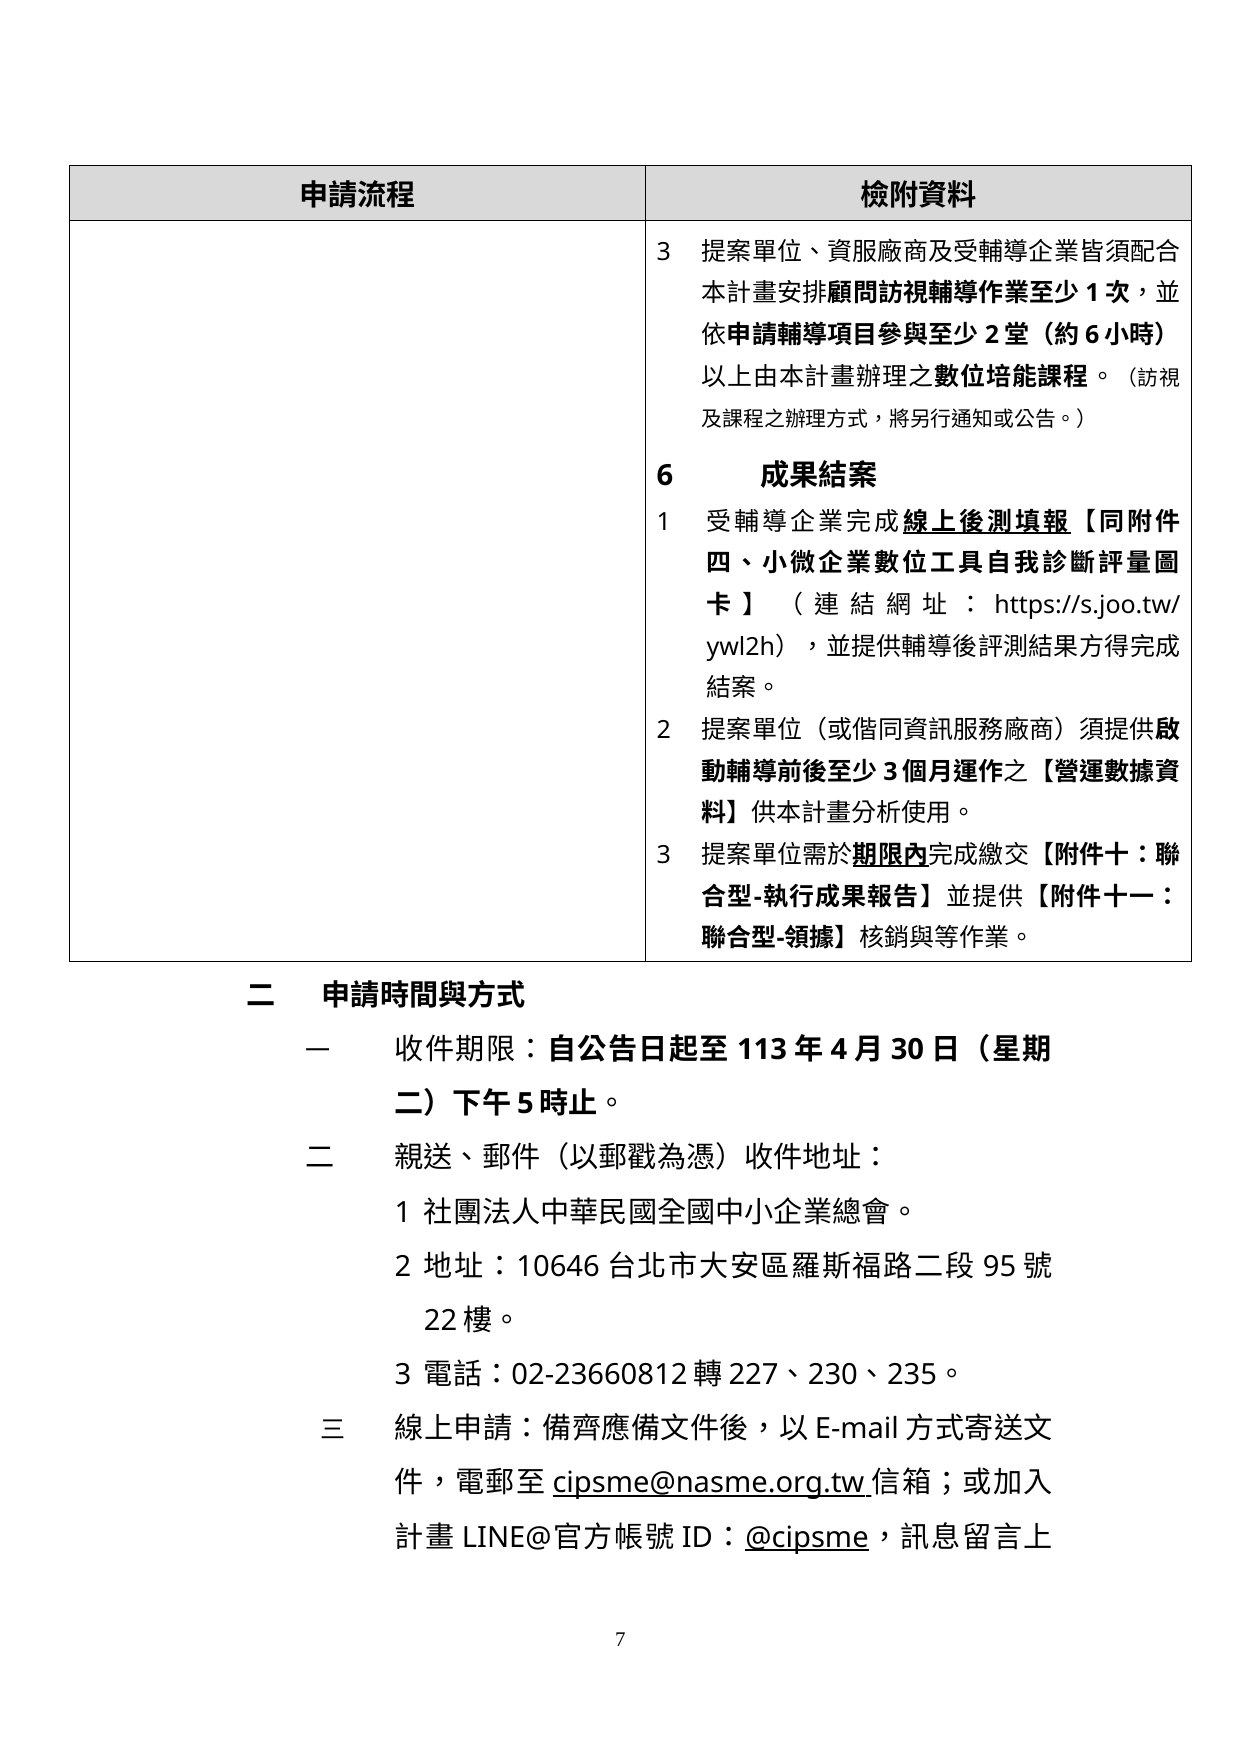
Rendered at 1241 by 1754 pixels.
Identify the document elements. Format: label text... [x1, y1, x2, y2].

table_header 申請流程 [70, 166, 645, 220]
list 線上申請：備齊應備文件後，以E-mail方式寄送文件，電郵至cipsme@nasme.org.tw信箱；或加入計畫LINE@官方帳號ID：@cipsme，訊息留言上 [320, 1395, 1053, 1558]
table_cell [70, 221, 645, 961]
list 申請時間與方式 [246, 962, 1053, 1016]
list 地址：10646台北市大安區羅斯福路二段95號22樓。 [394, 1233, 1053, 1341]
list 收件期限：自公告日起至113年4月30日（星期二）下午5時止。 [306, 1016, 1053, 1124]
table_cell 送件申請 請參閱【附件一：聯合型-文件檢核及執行進度表】檢閱相關備查資料。 提案單位填寫【附件二：聯合型-提案計畫書】，申請輔導項目至少二項以上，其原住民族小微企業需3家企業以上，最多25家企業參與。 提案單位如非資訊服務廠商須取得協同提案之【附件三：聯合型-資訊服務廠商合作意向書】。 參與聯合提案之原住民族小微企業完成線上前測填報【附件四、小微企業數位工具自我診斷評量圖卡】（連結網址：https://s.joo.tw/ywl2h），並提供評測結果方得參與申請提案。 提案單位（或偕同資訊服務廠商）與原住民族小微企業皆須於閱讀後同意簽回【附件五：蒐集個人資料告知事項暨個人資料提供同意書】。 請檢附提案單位與原住民族小微企業之【登記立案證明影本】，亦或依商業登記法第五條規定得免辦理登記之小規模商業（如攤販、家庭農林漁牧業者、家庭手工業者、民宿經營者）請提供【稅籍登記】之證明文件。 申請聯合提案之資訊服務廠商如非雲市集核定合作供應商，則須填寫【附件六：小微企業雲端解決方案申請表】、【附件七：雲端解決方案之技術特性說明】與【附件八：雲端解決方案之介紹】（可至 https://www.tcloud.gov.tw查詢是否為雲市集核定之資訊服務廠商）。 資格審查 提案單位統一蒐集完資料後，請將文件資料郵寄至本計畫執行單位，並註記「113年雲世代原民小微計畫《聯合型：提案單位名稱》」。 本計畫執行單位將於收到資料後，檢核文件是否完備。 審查評估 安排專家審查會議評估提案內容，並提供後續輔導安排之建議，須請提案單位配合出席會議簡報說明計畫辦理及預期效益。 審查會議後統一送件核定該提案補助經費。 申請案件採取隨到隨受理後統一通知審查，聯合型提案依各輔導項目名額額滿為止。 核定通知 提案單位收到本計畫寄發核定補助經費通知，其聯合提案之原住民族小微企業即為本計畫認定受輔導企業。 啟動輔導 依核定之數位轉型工具之輔導項目及補助費用進行輔導，並簽訂合作契約等可參閱【附件九、聯合型-合作契約或同等效力文件應載明事項】資訊服務廠商須協助受輔導企業於1個月內完成申裝並回報進度，如有輔導項目變更請回報本計畫執行單位進行核備。 提案單位須於資訊服務廠商完成數位轉型工具導入後，定期提供教育訓練、諮詢等服務。 提案單位、資服廠商及受輔導企業皆須配合本計畫安排顧問訪視輔導作業至少1次，並依申請輔導項目參與至少2堂（約6小時）以上由本計畫辦理之數位培能課程。（訪視及課程之辦理方式，將另行通知或公告。） 成果結案 受輔導企業完成線上後測填報【同附件四、小微企業數位工具自我診斷評量圖卡】（連結網址：https://s.joo.tw/ywl2h），並提供輔導後評測結果方得完成結案。 提案單位（或偕同資訊服務廠商）須提供啟動輔導前後至少3個月運作之【營運數據資料】供本計畫分析使用。 提案單位需於期限內完成繳交【附件十：聯合型-執行成果報告】並提供【附件十一：聯合型-領據】核銷與等作業。 [646, 221, 1191, 961]
list 電話：02-23660812轉227、230、235。 [394, 1341, 1053, 1395]
list 社團法人中華民國全國中小企業總會。 [394, 1179, 1053, 1233]
table_header 檢附資料 [646, 166, 1191, 220]
list 親送、郵件（以郵戳為憑）收件地址： [306, 1124, 1053, 1179]
